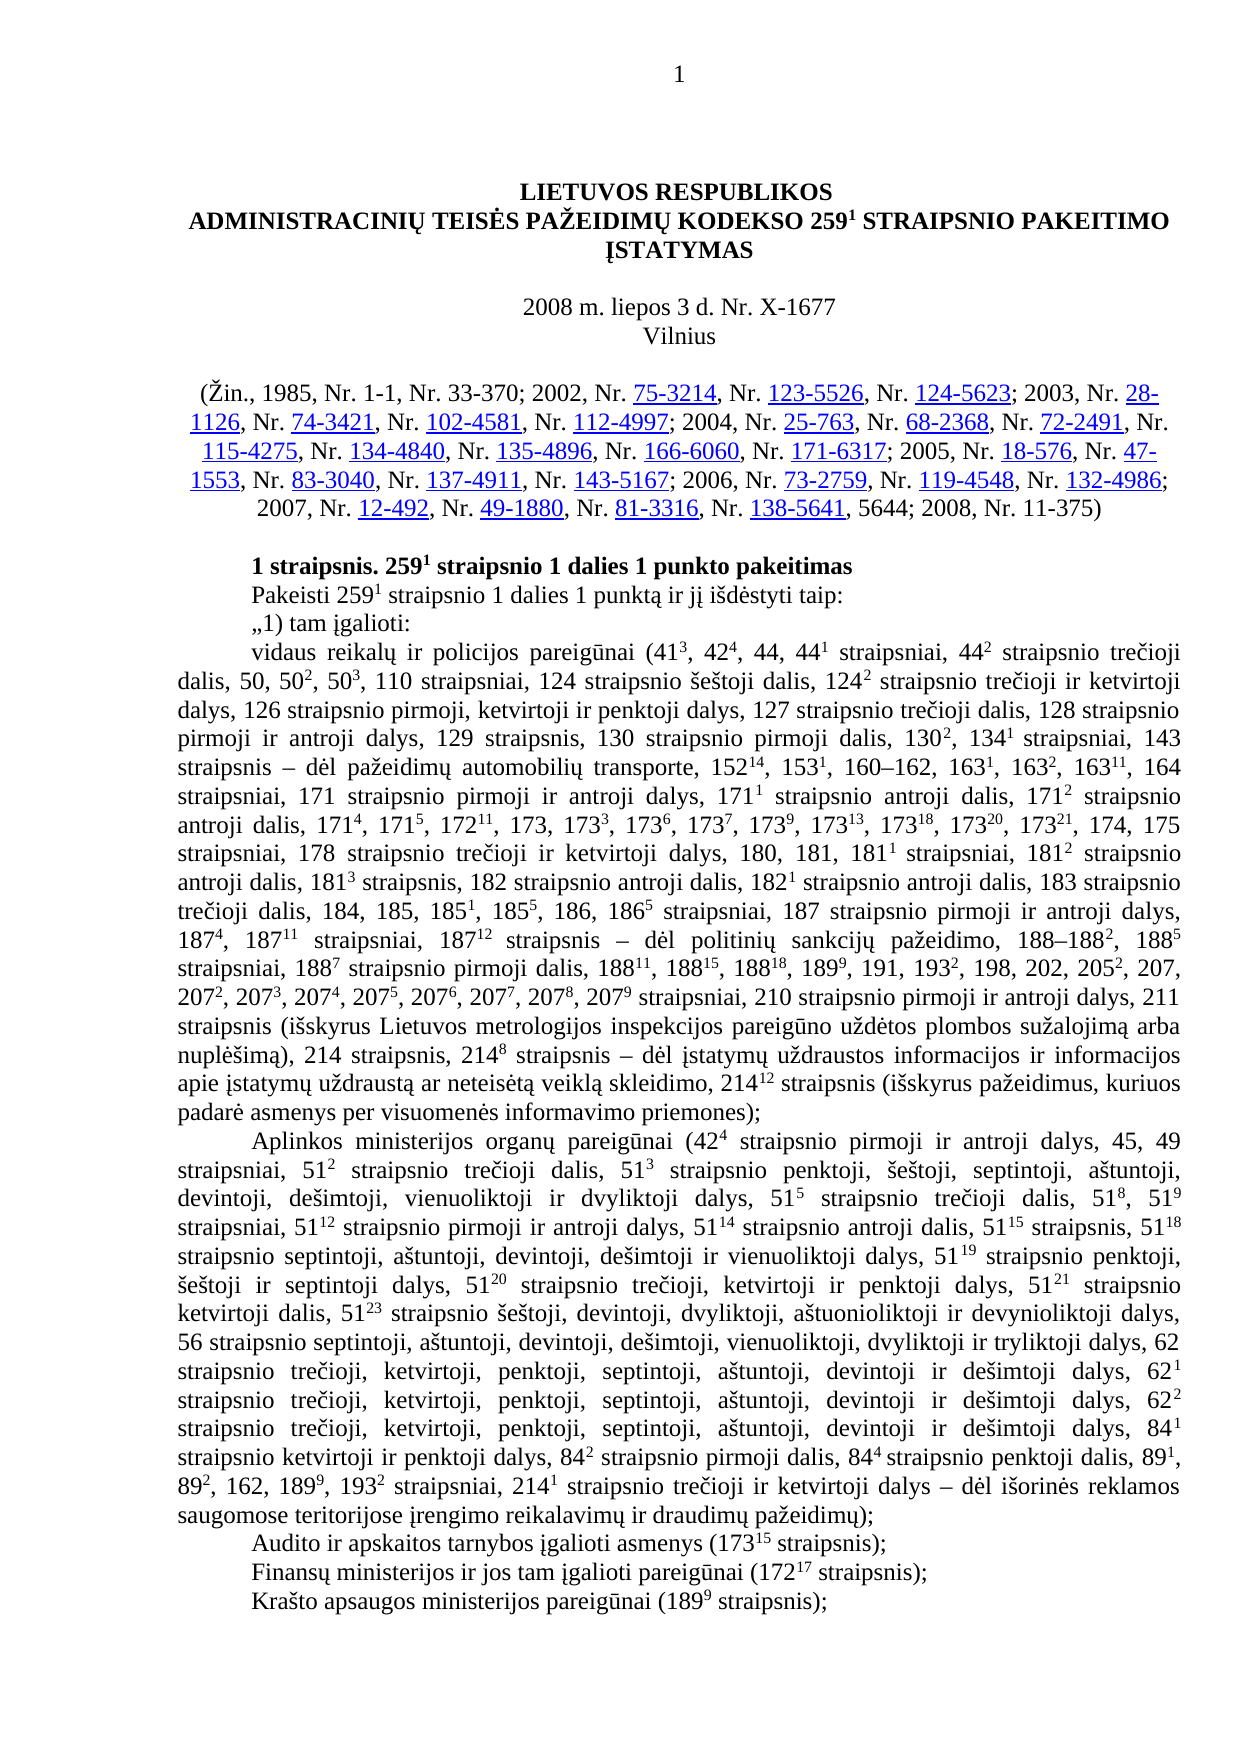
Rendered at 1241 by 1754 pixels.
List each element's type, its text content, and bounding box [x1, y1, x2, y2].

text ADMINISTRACINIŲ TEISĖS PAŽEIDIMŲ KODEKSO 2591 STRAIPSNIO PAKEITIMO ĮSTATYMAS [177, 206, 1181, 263]
text Vilnius [177, 321, 1181, 350]
text vidaus reikalų ir policijos pareigūnai (413, 424, 44, 441 straipsniai, 442 straipsnio trečioji dalis, 50, 502, 503, 110 straipsniai, 124 straipsnio šeštoji dalis, 1242 straipsnio trečioji ir ketvirtoji dalys, 126 straipsnio pirmoji, ketvirtoji ir penktoji dalys, 127 straipsnio trečioji dalis, 128 straipsnio pirmoji ir antroji dalys, 129 straipsnis, 130 straipsnio pirmoji dalis, 1302, 1341 straipsniai, 143 straipsnis – dėl pažeidimų automobilių transporte, 15214, 1531, 160–162, 1631, 1632, 16311, 164 straipsniai, 171 straipsnio pirmoji ir antroji dalys, 1711 straipsnio antroji dalis, 1712 straipsnio antroji dalis, 1714, 1715, 17211, 173, 1733, 1736, 1737, 1739, 17313, 17318, 17320, 17321, 174, 175 straipsniai, 178 straipsnio trečioji ir ketvirtoji dalys, 180, 181, 1811 straipsniai, 1812 straipsnio antroji dalis, 1813 straipsnis, 182 straipsnio antroji dalis, 1821 straipsnio antroji dalis, 183 straipsnio trečioji dalis, 184, 185, 1851, 1855, 186, 1865 straipsniai, 187 straipsnio pirmoji ir antroji dalys, 1874, 18711 straipsniai, 18712 straipsnis – dėl politinių sankcijų pažeidimo, 188–1882, 1885 straipsniai, 1887 straipsnio pirmoji dalis, 18811, 18815, 18818, 1899, 191, 1932, 198, 202, 2052, 207, 2072, 2073, 2074, 2075, 2076, 2077, 2078, 2079 straipsniai, 210 straipsnio pirmoji ir antroji dalys, 211 straipsnis (išskyrus Lietuvos metrologijos inspekcijos pareigūno uždėtos plombos sužalojimą arba nuplėšimą), 214 straipsnis, 2148 straipsnis – dėl įstatymų uždraustos informacijos ir informacijos apie įstatymų uždraustą ar neteisėtą veiklą skleidimo, 21412 straipsnis (išskyrus pažeidimus, kuriuos padarė asmenys per visuomenės informavimo priemones); [177, 637, 1181, 1126]
text Finansų ministerijos ir jos tam įgalioti pareigūnai (17217 straipsnis); [177, 1557, 1181, 1586]
text Pakeisti 2591 straipsnio 1 dalies 1 punktą ir jį išdėstyti taip: [177, 580, 1181, 608]
text 2008 m. liepos 3 d. Nr. X-1677 [177, 292, 1181, 321]
text 1 straipsnis. 2591 straipsnio 1 dalies 1 punkto pakeitimas [177, 551, 1181, 580]
text Krašto apsaugos ministerijos pareigūnai (1899 straipsnis); [177, 1586, 1181, 1615]
text LIETUVOS RESPUBLIKOS [177, 177, 1181, 206]
text Aplinkos ministerijos organų pareigūnai (424 straipsnio pirmoji ir antroji dalys, 45, 49 straipsniai, 512 straipsnio trečioji dalis, 513 straipsnio penktoji, šeštoji, septintoji, aštuntoji, devintoji, dešimtoji, vienuoliktoji ir dvyliktoji dalys, 515 straipsnio trečioji dalis, 518, 519 straipsniai, 5112 straipsnio pirmoji ir antroji dalys, 5114 straipsnio antroji dalis, 5115 straipsnis, 5118 straipsnio septintoji, aštuntoji, devintoji, dešimtoji ir vienuoliktoji dalys, 5119 straipsnio penktoji, šeštoji ir septintoji dalys, 5120 straipsnio trečioji, ketvirtoji ir penktoji dalys, 5121 straipsnio ketvirtoji dalis, 5123 straipsnio šeštoji, devintoji, dvyliktoji, aštuonioliktoji ir devynioliktoji dalys, 56 straipsnio septintoji, aštuntoji, devintoji, dešimtoji, vienuoliktoji, dvyliktoji ir tryliktoji dalys, 62 straipsnio trečioji, ketvirtoji, penktoji, septintoji, aštuntoji, devintoji ir dešimtoji dalys, 621 straipsnio trečioji, ketvirtoji, penktoji, septintoji, aštuntoji, devintoji ir dešimtoji dalys, 622 straipsnio trečioji, ketvirtoji, penktoji, septintoji, aštuntoji, devintoji ir dešimtoji dalys, 841 straipsnio ketvirtoji ir penktoji dalys, 842 straipsnio pirmoji dalis, 844 straipsnio penktoji dalis, 891, 892, 162, 1899, 1932 straipsniai, 2141 straipsnio trečioji ir ketvirtoji dalys – dėl išorinės reklamos saugomose teritorijose įrengimo reikalavimų ir draudimų pažeidimų); [177, 1126, 1181, 1528]
text Audito ir apskaitos tarnybos įgalioti asmenys (17315 straipsnis); [177, 1528, 1181, 1557]
text (Žin., 1985, Nr. 1-1, Nr. 33-370; 2002, Nr. 75-3214, Nr. 123-5526, Nr. 124-5623; 2003, Nr. 28-1126, Nr. 74-3421, Nr. 102-4581, Nr. 112-4997; 2004, Nr. 25-763, Nr. 68-2368, Nr. 72-2491, Nr. 115-4275, Nr. 134-4840, Nr. 135-4896, Nr. 166-6060, Nr. 171-6317; 2005, Nr. 18-576, Nr. 47-1553, Nr. 83-3040, Nr. 137-4911, Nr. 143-5167; 2006, Nr. 73-2759, Nr. 119-4548, Nr. 132-4986; 2007, Nr. 12-492, Nr. 49-1880, Nr. 81-3316, Nr. 138-5641, 5644; 2008, Nr. 11-375) [177, 378, 1181, 522]
text „1) tam įgalioti: [177, 608, 1181, 637]
